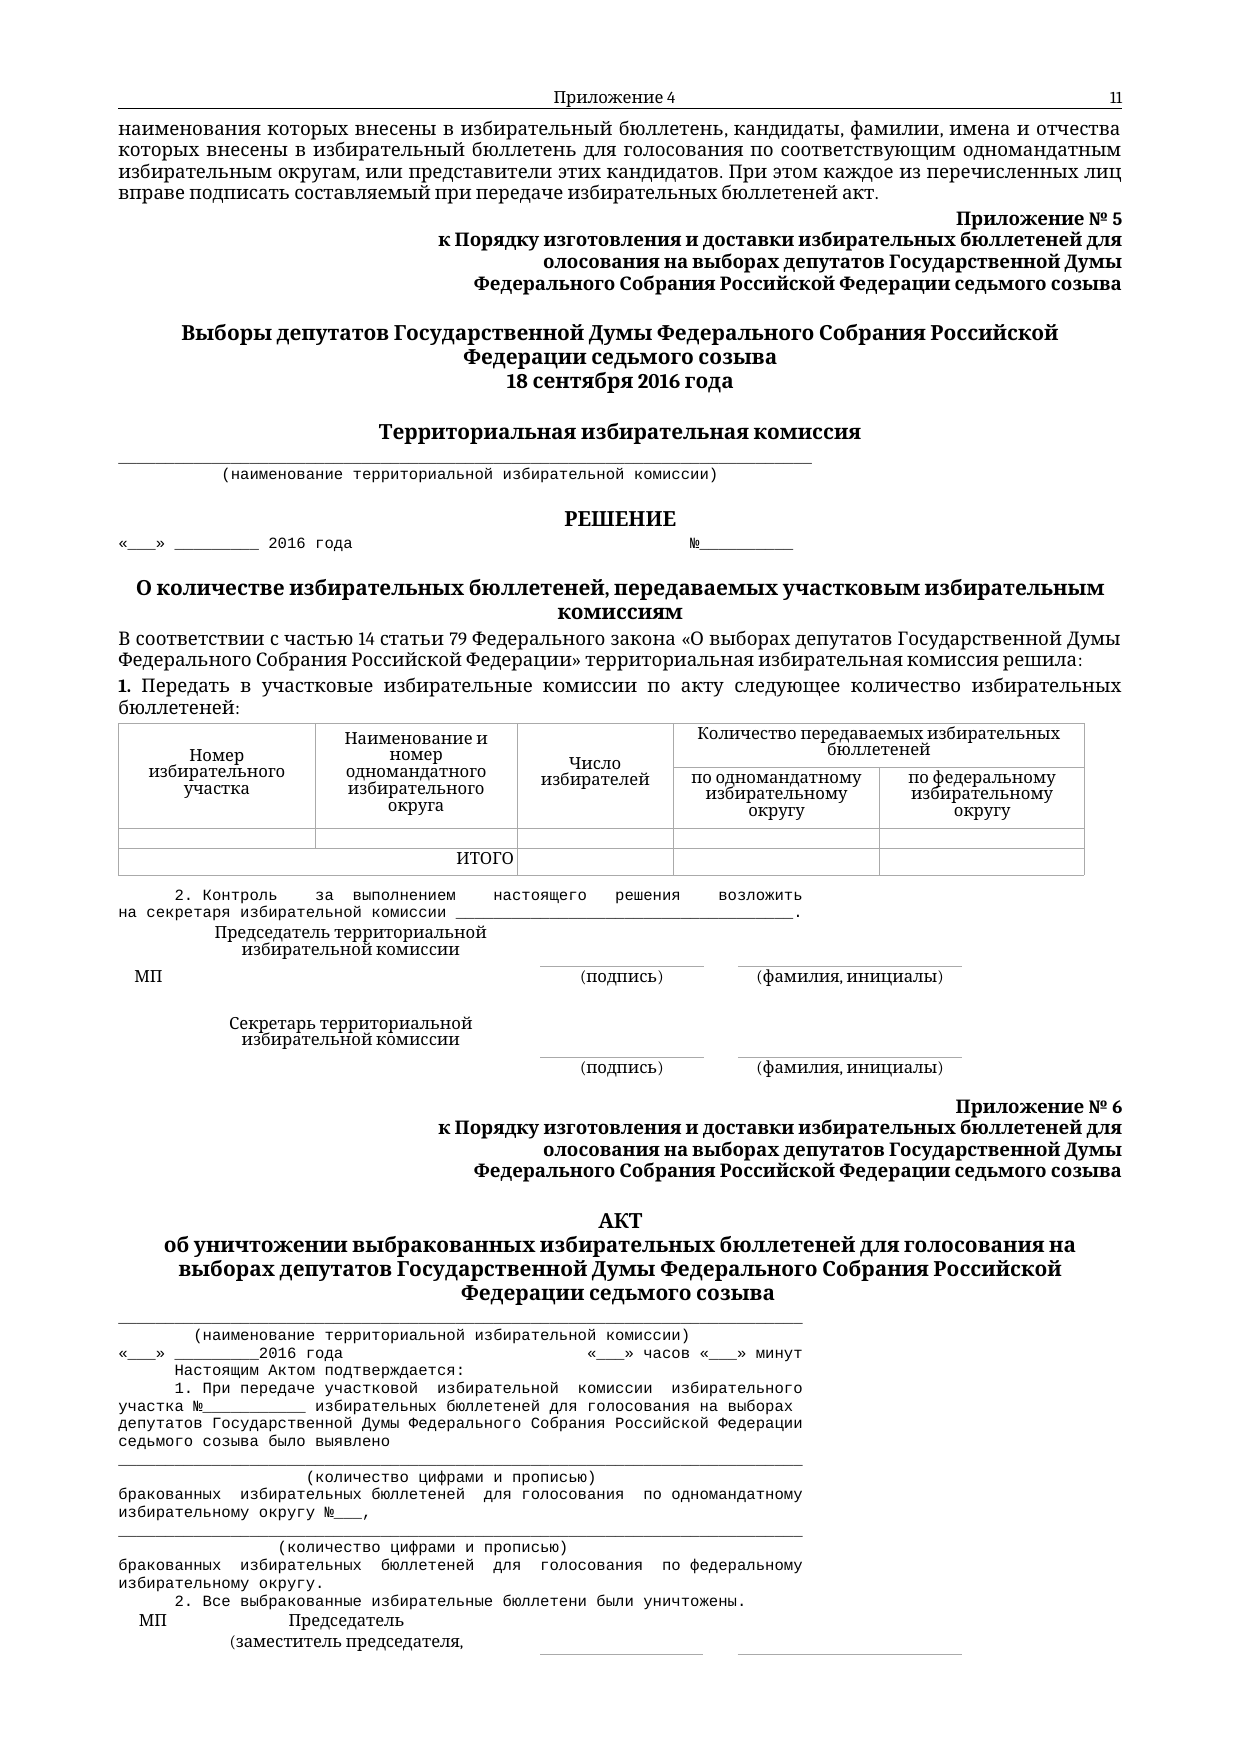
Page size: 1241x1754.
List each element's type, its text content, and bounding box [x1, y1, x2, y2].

table_header [704, 923, 738, 966]
table_cell [704, 966, 738, 993]
text (количество цифрами и прописью) [118, 1540, 1122, 1557]
text 1. При передаче участковой избирательной комиссии избирательного [118, 1380, 1122, 1398]
text 1. Передать в участковые избирательные комиссии по акту следующее количество избирательных бюллетеней: [118, 676, 1122, 719]
text бракованных избирательных бюллетеней для голосования по федеральному [118, 1557, 1122, 1575]
table_cell [704, 1057, 738, 1084]
table_header Количество передаваемых избирательных бюллетеней [674, 724, 1084, 767]
table_cell [118, 1057, 178, 1084]
table_cell [540, 1013, 703, 1057]
table_cell (фамилия, инициалы) [738, 1058, 962, 1084]
text 2. Контроль за выполнением настоящего решения возложить [118, 887, 1122, 905]
table_cell [178, 966, 523, 993]
table_cell ИТОГО [119, 849, 517, 874]
table_header [703, 1611, 738, 1654]
table_header Председатель (заместитель председателя, [187, 1611, 506, 1654]
table_cell (фамилия, инициалы) [738, 967, 962, 993]
text избирательному округу. [118, 1575, 1122, 1593]
table_cell (подпись) [540, 1058, 703, 1084]
table_header [540, 1611, 703, 1654]
table_cell [178, 1057, 523, 1084]
text 2. Все выбракованные избирательные бюллетени были уничтожены. [118, 1593, 1122, 1611]
text _________________________________________________________________________ [118, 1522, 1122, 1540]
table_header Число избирателей [518, 724, 673, 827]
table_cell [523, 1057, 540, 1084]
text наименования которых внесены в избирательный бюллетень, кандидаты, фамилии, имена и отчества которых внесены в избирательный бюллетень для голосования по соответствующим одномандатным избирательным округам, или представители этих кандидатов. При этом каждое из перечисленных лиц вправе подписать составляемый при передаче избирательных бюллетеней акт. [118, 118, 1122, 204]
text __________________________________________________________________________ [118, 449, 1122, 467]
table_header [738, 1611, 962, 1654]
subtitle АКТ об уничтожении выбракованных избирательных бюллетеней для голосования на выборах депутатов Государственной Думы Федерального Собрания Российской Федерации седьмого созыва [118, 1209, 1122, 1305]
text (наименование территориальной избирательной комиссии) [118, 1327, 1122, 1345]
text _________________________________________________________________________ [118, 1309, 1122, 1327]
table_header [523, 923, 540, 966]
subtitle РЕШЕНИЕ [118, 507, 1122, 531]
table_cell (подпись) [540, 967, 703, 993]
table_header [506, 1611, 540, 1654]
text В соответствии с частью 14 статьи 79 Федерального закона «О выборах депутатов Государственной Думы Федерального Собрания Российской Федерации» территориальная избирательная комиссия решила: [118, 628, 1122, 672]
table_cell [518, 849, 673, 874]
table_header МП [118, 1611, 187, 1654]
text Приложение № 5 к Порядку изготовления и доставки избирательных бюллетеней для олосования на выборах депутатов Государственной Думы Федерального Собрания Российской Федерации седьмого созыва [118, 208, 1122, 295]
subtitle Выборы депутатов Государственной Думы Федерального Собрания Российской Федерации седьмого созыва 18 сентября 2016 года [118, 322, 1122, 394]
table_cell [518, 829, 673, 848]
text «___» _________2016 года «___» часов «___» минут [118, 1345, 1122, 1363]
table_cell [738, 1013, 962, 1057]
text Приложение № 6 к Порядку изготовления и доставки избирательных бюллетеней для олосования на выборах депутатов Государственной Думы Федерального Собрания Российской Федерации седьмого созыва [118, 1096, 1122, 1182]
table_cell по одномандатному избирательному округу [674, 768, 879, 827]
table_header [540, 923, 703, 966]
table_cell [119, 829, 315, 848]
text «___» _________ 2016 года №__________ [118, 536, 1122, 553]
table_header [118, 923, 178, 966]
subtitle О количестве избирательных бюллетеней, передаваемых участковым избирательным комиссиям [118, 576, 1122, 624]
table_cell Секретарь территориальной избирательной комиссии [178, 1013, 523, 1057]
text Настоящим Актом подтверждается: [118, 1363, 1122, 1380]
table_header [738, 923, 962, 966]
table_cell [880, 849, 1084, 874]
text седьмого созыва было выявлено [118, 1433, 1122, 1451]
table_cell [674, 849, 879, 874]
table_cell [523, 1013, 540, 1057]
table_cell [880, 829, 1084, 848]
table_header Наименование и номер одномандатного избирательного округа [316, 724, 517, 827]
text бракованных избирательных бюллетеней для голосования по одномандатному [118, 1487, 1122, 1504]
text избирательному округу №___, [118, 1504, 1122, 1522]
table_cell [523, 966, 540, 993]
table_header Председатель территориальной избирательной комиссии [178, 923, 523, 966]
subtitle Территориальная избирательная комиссия [118, 421, 1122, 445]
table_cell [118, 1013, 178, 1057]
text депутатов Государственной Думы Федерального Собрания Российской Федерации [118, 1416, 1122, 1433]
table_cell [674, 829, 879, 848]
table_header Номер избирательного участка [119, 724, 315, 827]
table_cell [704, 1013, 738, 1057]
table_cell МП [118, 966, 178, 993]
text (количество цифрами и прописью) [118, 1469, 1122, 1487]
text _________________________________________________________________________ [118, 1451, 1122, 1469]
text на секретаря избирательной комиссии ____________________________________. [118, 905, 1122, 922]
table_cell [118, 993, 962, 1013]
table_cell по федеральному избирательному округу [880, 768, 1084, 827]
table_cell [316, 829, 517, 848]
text (наименование территориальной избирательной комиссии) [118, 467, 1122, 484]
text участка №___________ избирательных бюллетеней для голосования на выборах [118, 1398, 1122, 1416]
